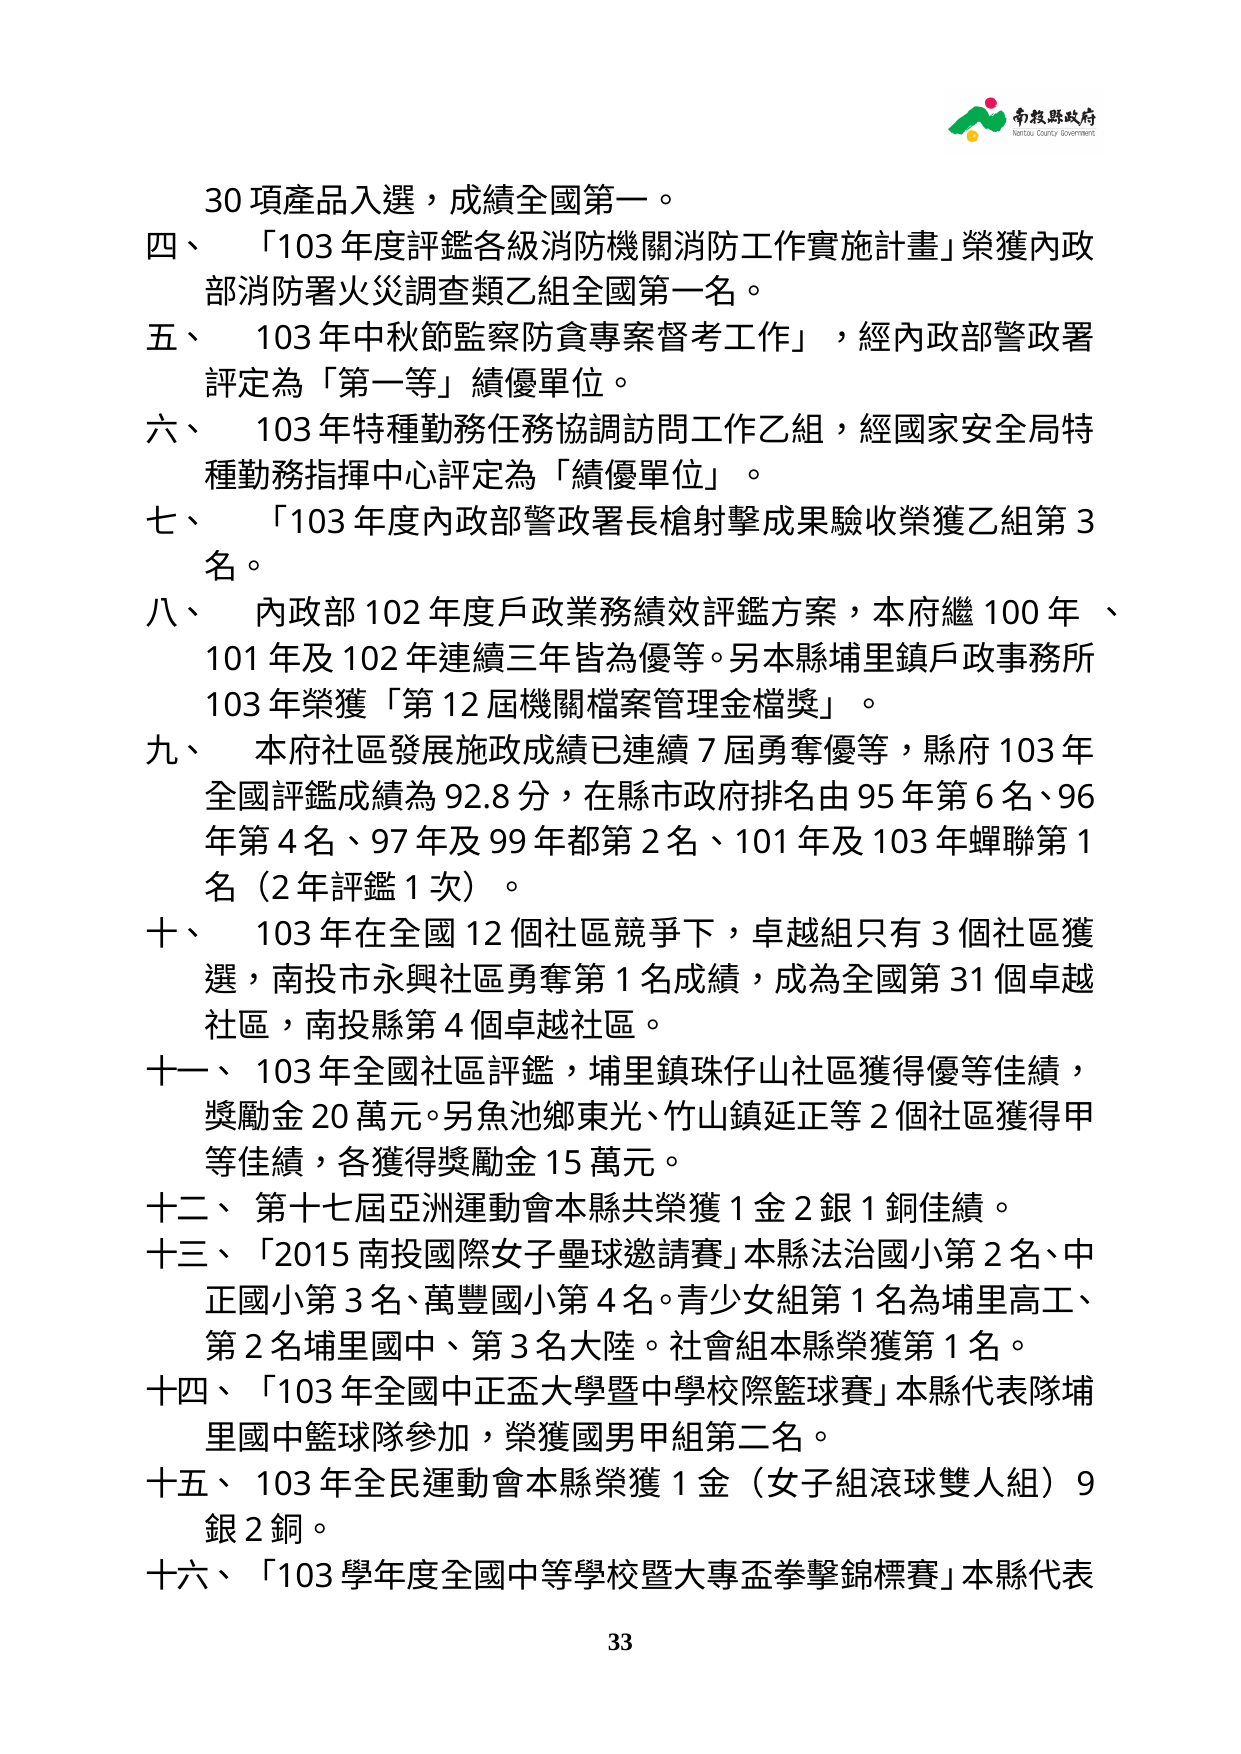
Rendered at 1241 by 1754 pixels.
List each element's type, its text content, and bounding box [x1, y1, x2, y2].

list 103年全民運動會本縣榮獲1金（女子組滾球雙人組）9銀2銅。 [145, 1459, 1095, 1551]
list 「2015南投國際女子壘球邀請賽」本縣法治國小第2名、中正國小第3名、萬豐國小第4名。青少女組第1名為埔里高工、第2名埔里國中、第3名大陸。社會組本縣榮獲第1名。 [145, 1230, 1095, 1367]
list 103年全國社區評鑑，埔里鎮珠仔山社區獲得優等佳績，獎勵金20萬元。另魚池鄉東光、竹山鎮延正等2個社區獲得甲等佳績，各獲得獎勵金15萬元。 [145, 1046, 1095, 1184]
list 103年在全國12個社區競爭下，卓越組只有3個社區獲選，南投市永興社區勇奪第1名成績，成為全國第31個卓越社區，南投縣第4個卓越社區。 [145, 909, 1095, 1046]
list 103年特種勤務任務協調訪問工作乙組，經國家安全局特種勤務指揮中心評定為「績優單位」。 [145, 405, 1095, 496]
list 本府社區發展施政成績已連續7屆勇奪優等，縣府103年全國評鑑成績為92.8分，在縣市政府排名由95年第6名、96年第4名、97年及99年都第2名、101年及103年蟬聯第1名（2年評鑑1次）。 [145, 726, 1095, 909]
list 103年中秋節監察防貪專案督考工作」，經內政部警政署評定為「第一等」績優單位。 [145, 313, 1095, 405]
list 「103學年度全國中等學校暨大專盃拳擊錦標賽」本縣代表 [145, 1551, 1095, 1596]
picture [942, 88, 1105, 158]
list 第十七屆亞洲運動會本縣共榮獲1金2銀1銅佳績。 [145, 1184, 1095, 1230]
list 內政部102年度戶政業務績效評鑑方案，本府繼100年、101年及102年連續三年皆為優等。另本縣埔里鎮戶政事務所103年榮獲「第12屆機關檔案管理金檔獎」。 [145, 588, 1095, 726]
list 「103年度內政部警政署長槍射擊成果驗收榮獲乙組第3名。 [145, 496, 1095, 588]
list 「103年度評鑑各級消防機關消防工作實施計畫」榮獲內政部消防署火災調查類乙組全國第一名。 [145, 221, 1095, 313]
list 30項產品入選，成績全國第一。 [145, 176, 1095, 221]
list 「103年全國中正盃大學暨中學校際籃球賽」本縣代表隊埔里國中籃球隊參加，榮獲國男甲組第二名。 [145, 1367, 1095, 1459]
